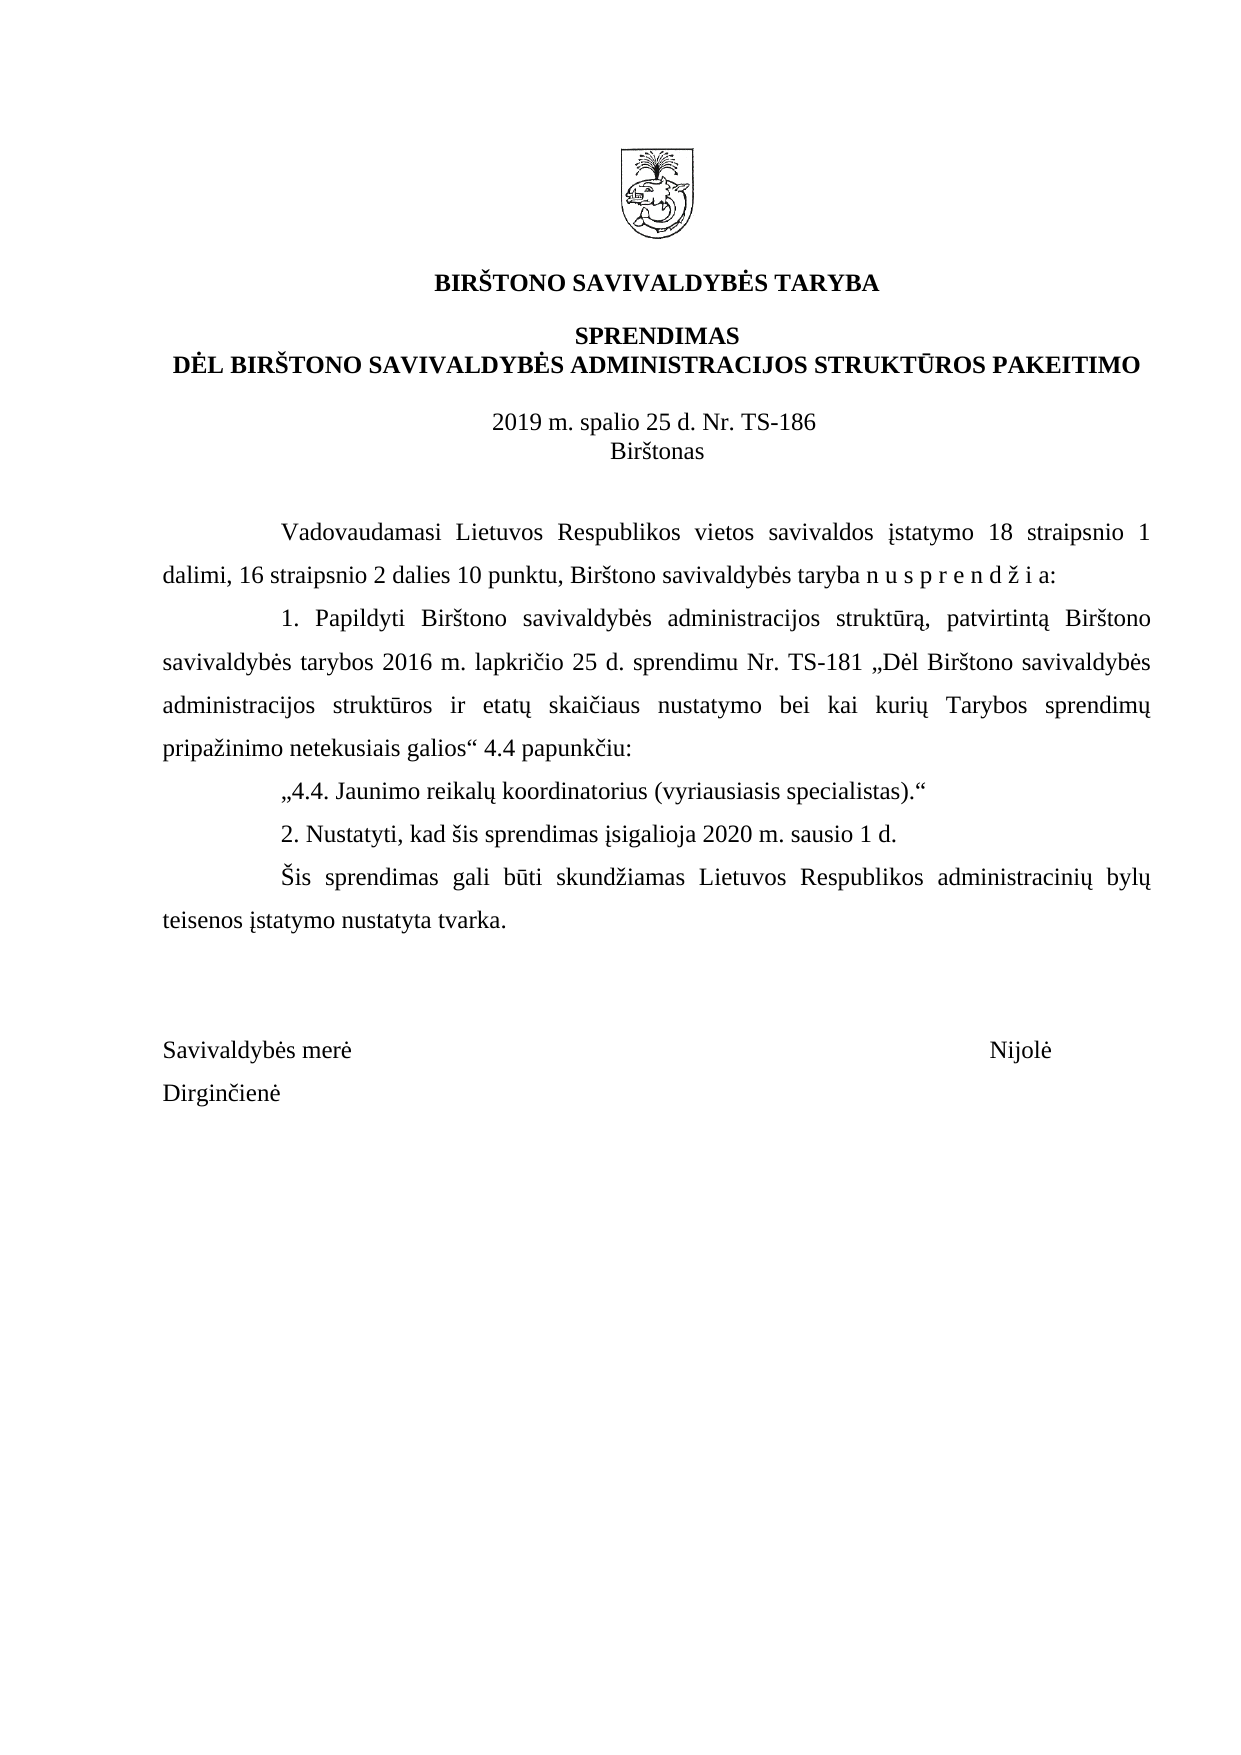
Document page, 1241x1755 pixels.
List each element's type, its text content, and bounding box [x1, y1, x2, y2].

text 1. Papildyti Birštono savivaldybės administracijos struktūrą, patvirtintą Birštono savivaldybės tarybos 2016 m. lapkričio 25 d. sprendimu Nr. TS-181 „Dėl Birštono savivaldybės administracijos struktūros ir etatų skaičiaus nustatymo bei kai kurių Tarybos sprendimų pripažinimo netekusiais galios“ 4.4 papunkčiu: [162, 603, 1152, 762]
text BIRŠTONO SAVIVALDYBĖS TARYBA [162, 268, 1152, 297]
text 2. Nustatyti, kad šis sprendimas įsigalioja 2020 m. sausio 1 d. [162, 819, 1152, 848]
text Vadovaudamasi Lietuvos Respublikos vietos savivaldos įstatymo 18 straipsnio 1 dalimi, 16 straipsnio 2 dalies 10 punktu, Birštono savivaldybės taryba n u s p r e n d ž i a: [162, 517, 1152, 589]
text Birštonas [162, 436, 1152, 465]
text 2019 m. spalio 25 d. Nr. TS-186 [162, 407, 1152, 436]
text SPRENDIMAS [162, 321, 1152, 350]
text „4.4. Jaunimo reikalų koordinatorius (vyriausiasis specialistas).“ [162, 776, 1152, 805]
text Savivaldybės merė Nijolė Dirginčienė [162, 1035, 1152, 1107]
text DĖL BIRŠTONO SAVIVALDYBĖS ADMINISTRACIJOS STRUKTŪROS PAKEITIMO [162, 350, 1152, 378]
text Šis sprendimas gali būti skundžiamas Lietuvos Respublikos administracinių bylų teisenos įstatymo nustatyta tvarka. [162, 862, 1152, 934]
